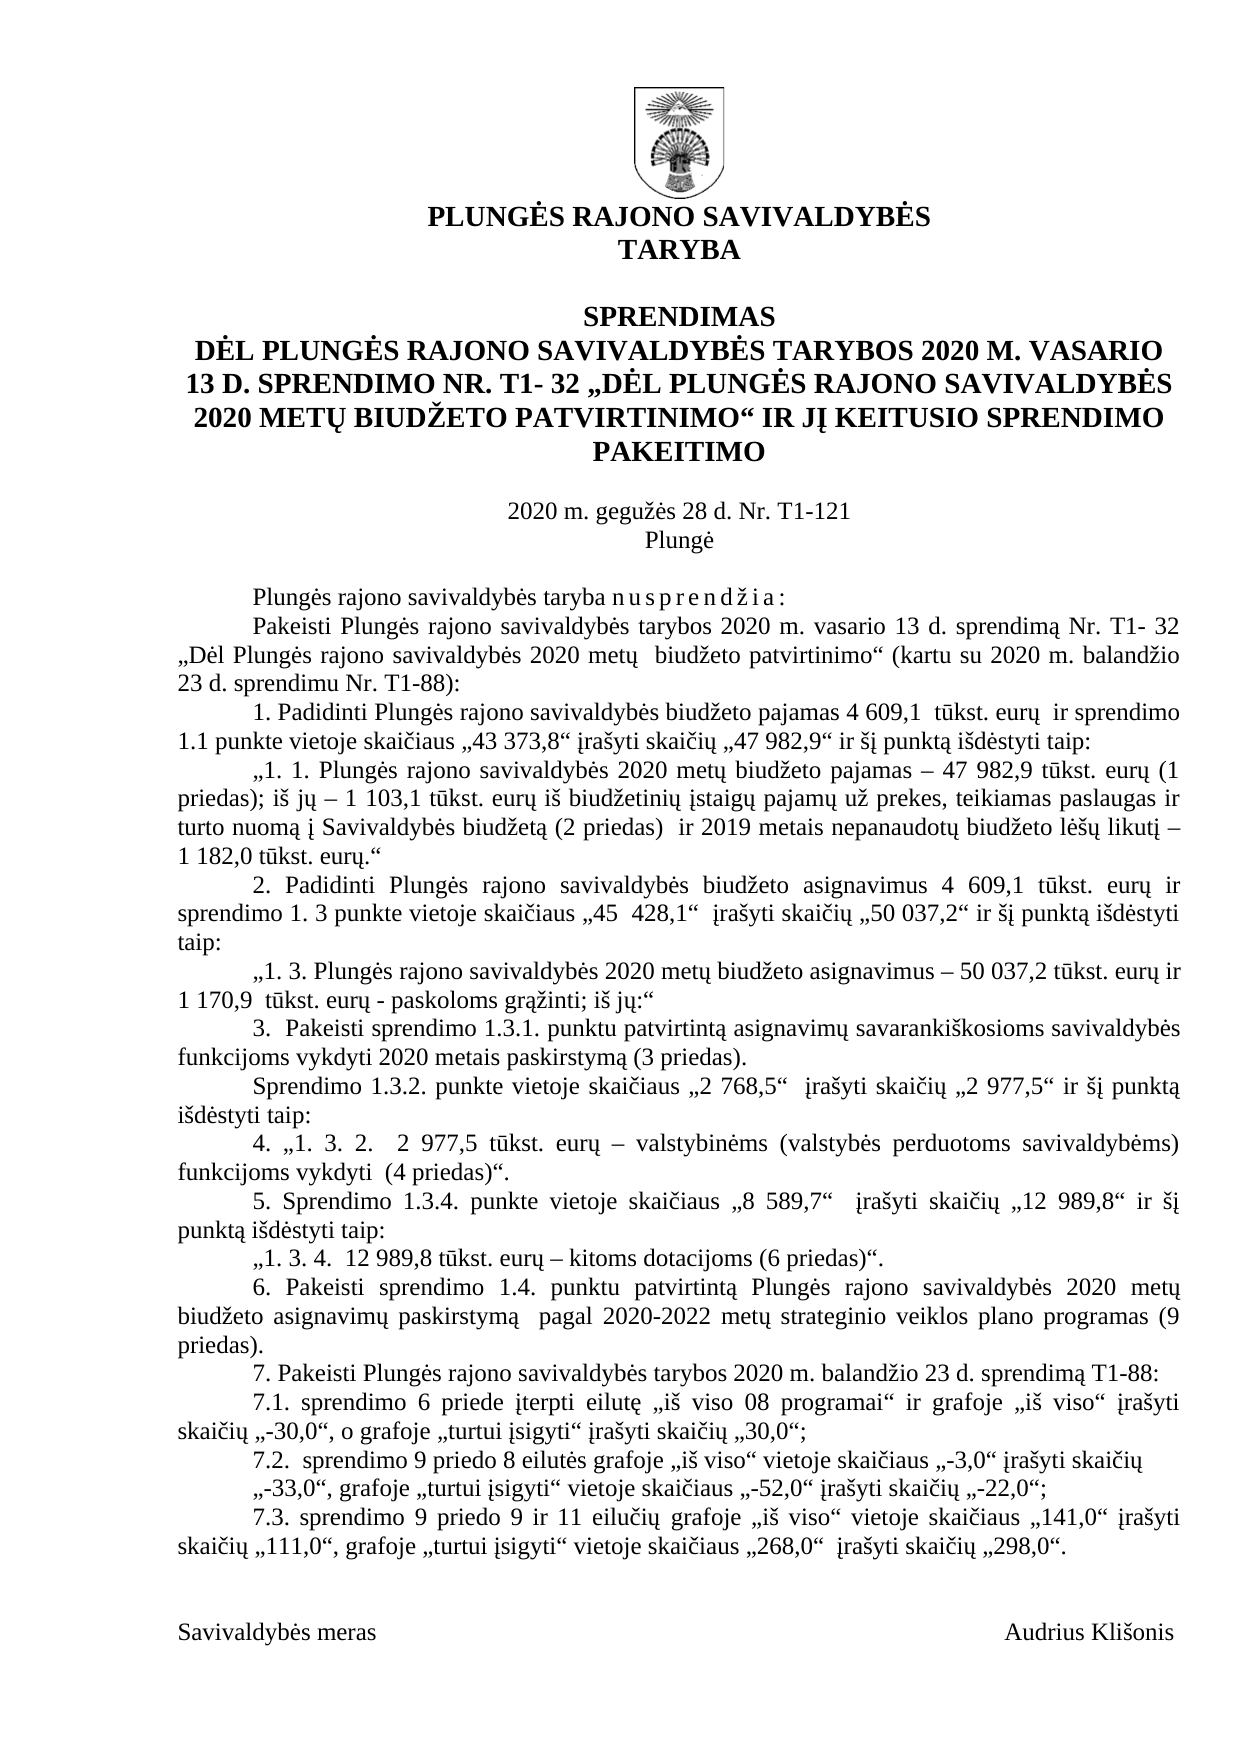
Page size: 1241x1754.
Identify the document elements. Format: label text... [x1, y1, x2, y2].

text TARYBA [177, 232, 1181, 266]
text Sprendimo 1.3.2. punkte vietoje skaičiaus „2 768,5“ įrašyti skaičių „2 977,5“ ir šį punktą išdėstyti taip: [177, 1071, 1181, 1128]
text „-33,0“, grafoje „turtui įsigyti“ vietoje skaičiaus „-52,0“ įrašyti skaičių „-22,0“; [177, 1473, 1181, 1502]
text 2. Padidinti Plungės rajono savivaldybės biudžeto asignavimus 4 609,1 tūkst. eurų ir sprendimo 1. 3 punkte vietoje skaičiaus „45 428,1“ įrašyti skaičių „50 037,2“ ir šį punktą išdėstyti taip: [177, 870, 1181, 956]
text 2020 m. gegužės 28 d. Nr. T1-121 [177, 496, 1181, 525]
text 7.1. sprendimo 6 priede įterpti eilutę „iš viso 08 programai“ ir grafoje „iš viso“ įrašyti skaičių „-30,0“, o grafoje „turtui įsigyti“ įrašyti skaičių „30,0“; [177, 1387, 1181, 1445]
text „1. 3. 4. 12 989,8 tūkst. eurų – kitoms dotacijoms (6 priedas)“. [177, 1243, 1181, 1272]
text Plungė [177, 525, 1181, 553]
text 6. Pakeisti sprendimo 1.4. punktu patvirtintą Plungės rajono savivaldybės 2020 metų biudžeto asignavimų paskirstymą pagal 2020-2022 metų strateginio veiklos plano programas (9 priedas). [177, 1272, 1181, 1358]
text DĖL PLUNGĖS RAJONO SAVIVALDYBĖS TARYBOS 2020 M. VASARIO 13 D. SPRENDIMO NR. T1- 32 „DĖL PLUNGĖS RAJONO SAVIVALDYBĖS 2020 METŲ BIUDŽETO PATVIRTINIMO“ IR JĮ KEITUSIO SPRENDIMO PAKEITIMO [177, 333, 1181, 467]
text 7. Pakeisti Plungės rajono savivaldybės tarybos 2020 m. balandžio 23 d. sprendimą T1-88: [177, 1358, 1181, 1387]
text 1. Padidinti Plungės rajono savivaldybės biudžeto pajamas 4 609,1 tūkst. eurų ir sprendimo 1.1 punkte vietoje skaičiaus „43 373,8“ įrašyti skaičių „47 982,9“ ir šį punktą išdėstyti taip: [177, 697, 1181, 755]
text PLUNGĖS RAJONO SAVIVALDYBĖS [177, 199, 1181, 232]
text SPRENDIMAS [177, 299, 1181, 333]
text „1. 3. Plungės rajono savivaldybės 2020 metų biudžeto asignavimus – 50 037,2 tūkst. eurų ir 1 170,9 tūkst. eurų - paskoloms grąžinti; iš jų:“ [177, 956, 1181, 1013]
text 5. Sprendimo 1.3.4. punkte vietoje skaičiaus „8 589,7“ įrašyti skaičių „12 989,8“ ir šį punktą išdėstyti taip: [177, 1186, 1181, 1243]
text Plungės rajono savivaldybės taryba nusprendžia: [177, 582, 1181, 611]
text Savivaldybės meras Audrius Klišonis [177, 1617, 1181, 1646]
text „1. 1. Plungės rajono savivaldybės 2020 metų biudžeto pajamas – 47 982,9 tūkst. eurų (1 priedas); iš jų – 1 103,1 tūkst. eurų iš biudžetinių įstaigų pajamų už prekes, teikiamas paslaugas ir turto nuomą į Savivaldybės biudžetą (2 priedas) ir 2019 metais nepanaudotų biudžeto lėšų likutį – 1 182,0 tūkst. eurų.“ [177, 755, 1181, 870]
text 4. „1. 3. 2. 2 977,5 tūkst. eurų – valstybinėms (valstybės perduotoms savivaldybėms) funkcijoms vykdyti (4 priedas)“. [177, 1128, 1181, 1186]
text 3. Pakeisti sprendimo 1.3.1. punktu patvirtintą asignavimų savarankiškosioms savivaldybės funkcijoms vykdyti 2020 metais paskirstymą (3 priedas). [177, 1013, 1181, 1071]
text 7.3. sprendimo 9 priedo 9 ir 11 eilučių grafoje „iš viso“ vietoje skaičiaus „141,0“ įrašyti skaičių „111,0“, grafoje „turtui įsigyti“ vietoje skaičiaus „268,0“ įrašyti skaičių „298,0“. [177, 1502, 1181, 1560]
text Pakeisti Plungės rajono savivaldybės tarybos 2020 m. vasario 13 d. sprendimą Nr. T1- 32 „Dėl Plungės rajono savivaldybės 2020 metų biudžeto patvirtinimo“ (kartu su 2020 m. balandžio 23 d. sprendimu Nr. T1-88): [177, 611, 1181, 697]
text 7.2. sprendimo 9 priedo 8 eilutės grafoje „iš viso“ vietoje skaičiaus „-3,0“ įrašyti skaičių [177, 1445, 1181, 1473]
